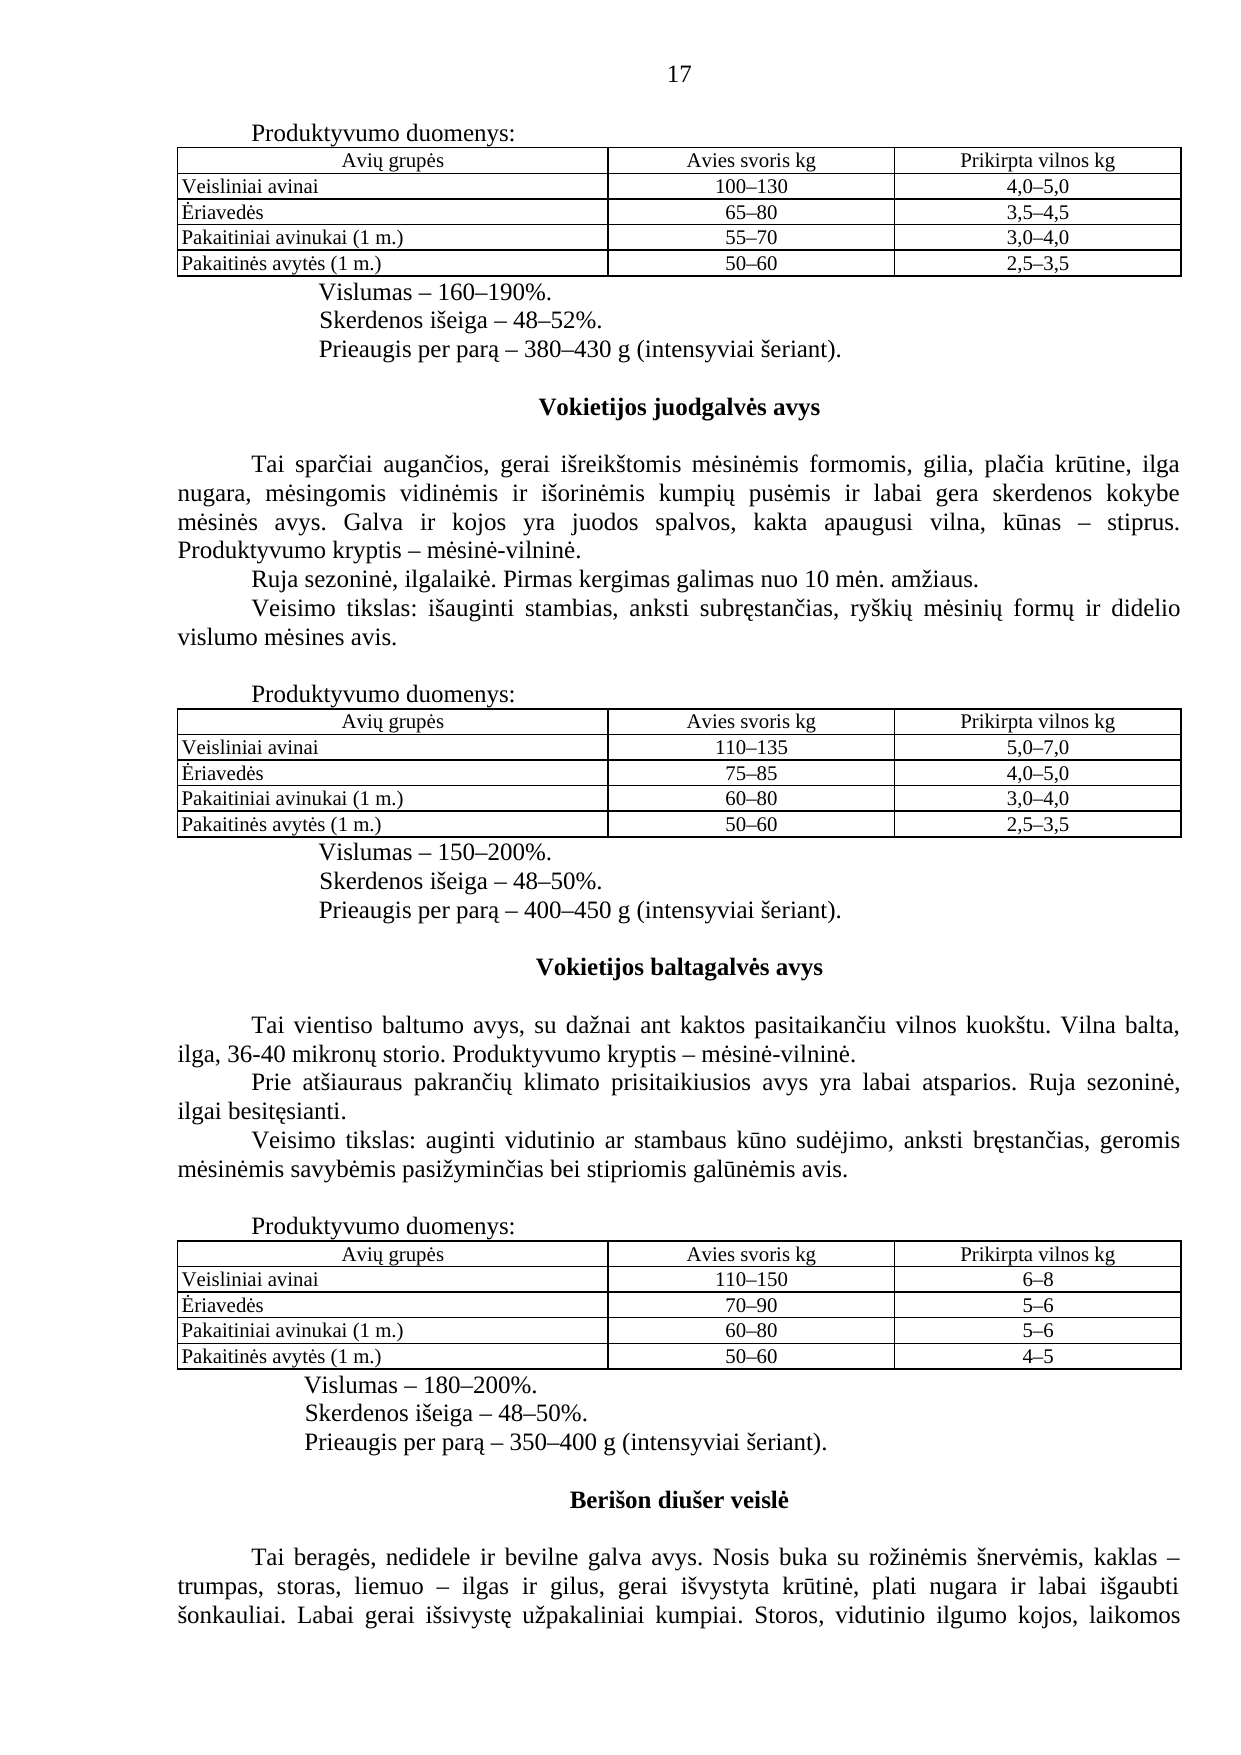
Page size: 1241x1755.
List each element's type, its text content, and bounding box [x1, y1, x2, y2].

text Vokietijos baltagalvės avys [177, 952, 1181, 981]
text Vislumas – 180–200%. [230, 1370, 1181, 1398]
text Skerdenos išeiga – 48–50%. [245, 866, 1181, 895]
table_cell 6–8 [895, 1267, 899, 1291]
text Tai vientiso baltumo avys, su dažnai ant kaktos pasitaikančiu vilnos kuokštu. Vilna balta, ilga, 36-40 mikronų storio. Produktyvumo kryptis – mėsinė-vilninė. [177, 1010, 1181, 1067]
text Berišon diušer veislė [177, 1485, 1181, 1513]
text Veisimo tikslas: išauginti stambias, anksti subręstančias, ryškių mėsinių formų ir didelio vislumo mėsines avis. [177, 593, 1181, 650]
text Prie atšiauraus pakrančių klimato prisitaikiusios avys yra labai atsparios. Ruja sezoninė, ilgai besitęsianti. [177, 1067, 1181, 1125]
text Prieaugis per parą – 350–400 g (intensyviai šeriant). [230, 1427, 1181, 1456]
text Tai beragės, nedidele ir bevilne galva avys. Nosis buka su rožinėmis šnervėmis, kaklas – trumpas, storas, liemuo – ilgas ir gilus, gerai išvystyta krūtinė, plati nugara ir labai išgaubti šonkauliai. Labai gerai išsivystę užpakaliniai kumpiai. Storos, vidutinio ilgumo kojos, laikomos [177, 1542, 1181, 1628]
text Ruja sezoninė, ilgalaikė. Pirmas kergimas galimas nuo 10 mėn. amžiaus. [177, 564, 1181, 593]
text Produktyvumo duomenys: [177, 118, 1181, 147]
text Vislumas – 160–190%. [244, 277, 1181, 305]
table_cell 5–6 [895, 1293, 899, 1317]
text Tai sparčiai augančios, gerai išreikštomis mėsinėmis formomis, gilia, plačia krūtine, ilga nugara, mėsingomis vidinėmis ir išorinėmis kumpių pusėmis ir labai gera skerdenos kokybe mėsinės avys. Galva ir kojos yra juodos spalvos, kakta apaugusi vilna, kūnas – stiprus. Produktyvumo kryptis – mėsinė-vilninė. [177, 449, 1181, 564]
text Vokietijos juodgalvės avys [177, 392, 1181, 420]
text Veisimo tikslas: auginti vidutinio ar stambaus kūno sudėjimo, anksti bręstančias, geromis mėsinėmis savybėmis pasižyminčias bei stipriomis galūnėmis avis. [177, 1125, 1181, 1182]
text Prieaugis per parą – 380–430 g (intensyviai šeriant). [245, 334, 1181, 363]
table_cell 5–6 [895, 1318, 899, 1342]
text Vislumas – 150–200%. [244, 838, 1181, 866]
text Skerdenos išeiga – 48–50%. [231, 1398, 1181, 1427]
text Produktyvumo duomenys: [177, 1211, 1181, 1240]
text Skerdenos išeiga – 48–52%. [245, 305, 1181, 334]
text Produktyvumo duomenys: [177, 679, 1181, 708]
text Prieaugis per parą – 400–450 g (intensyviai šeriant). [245, 895, 1181, 924]
table_cell 4–5 [895, 1344, 899, 1368]
